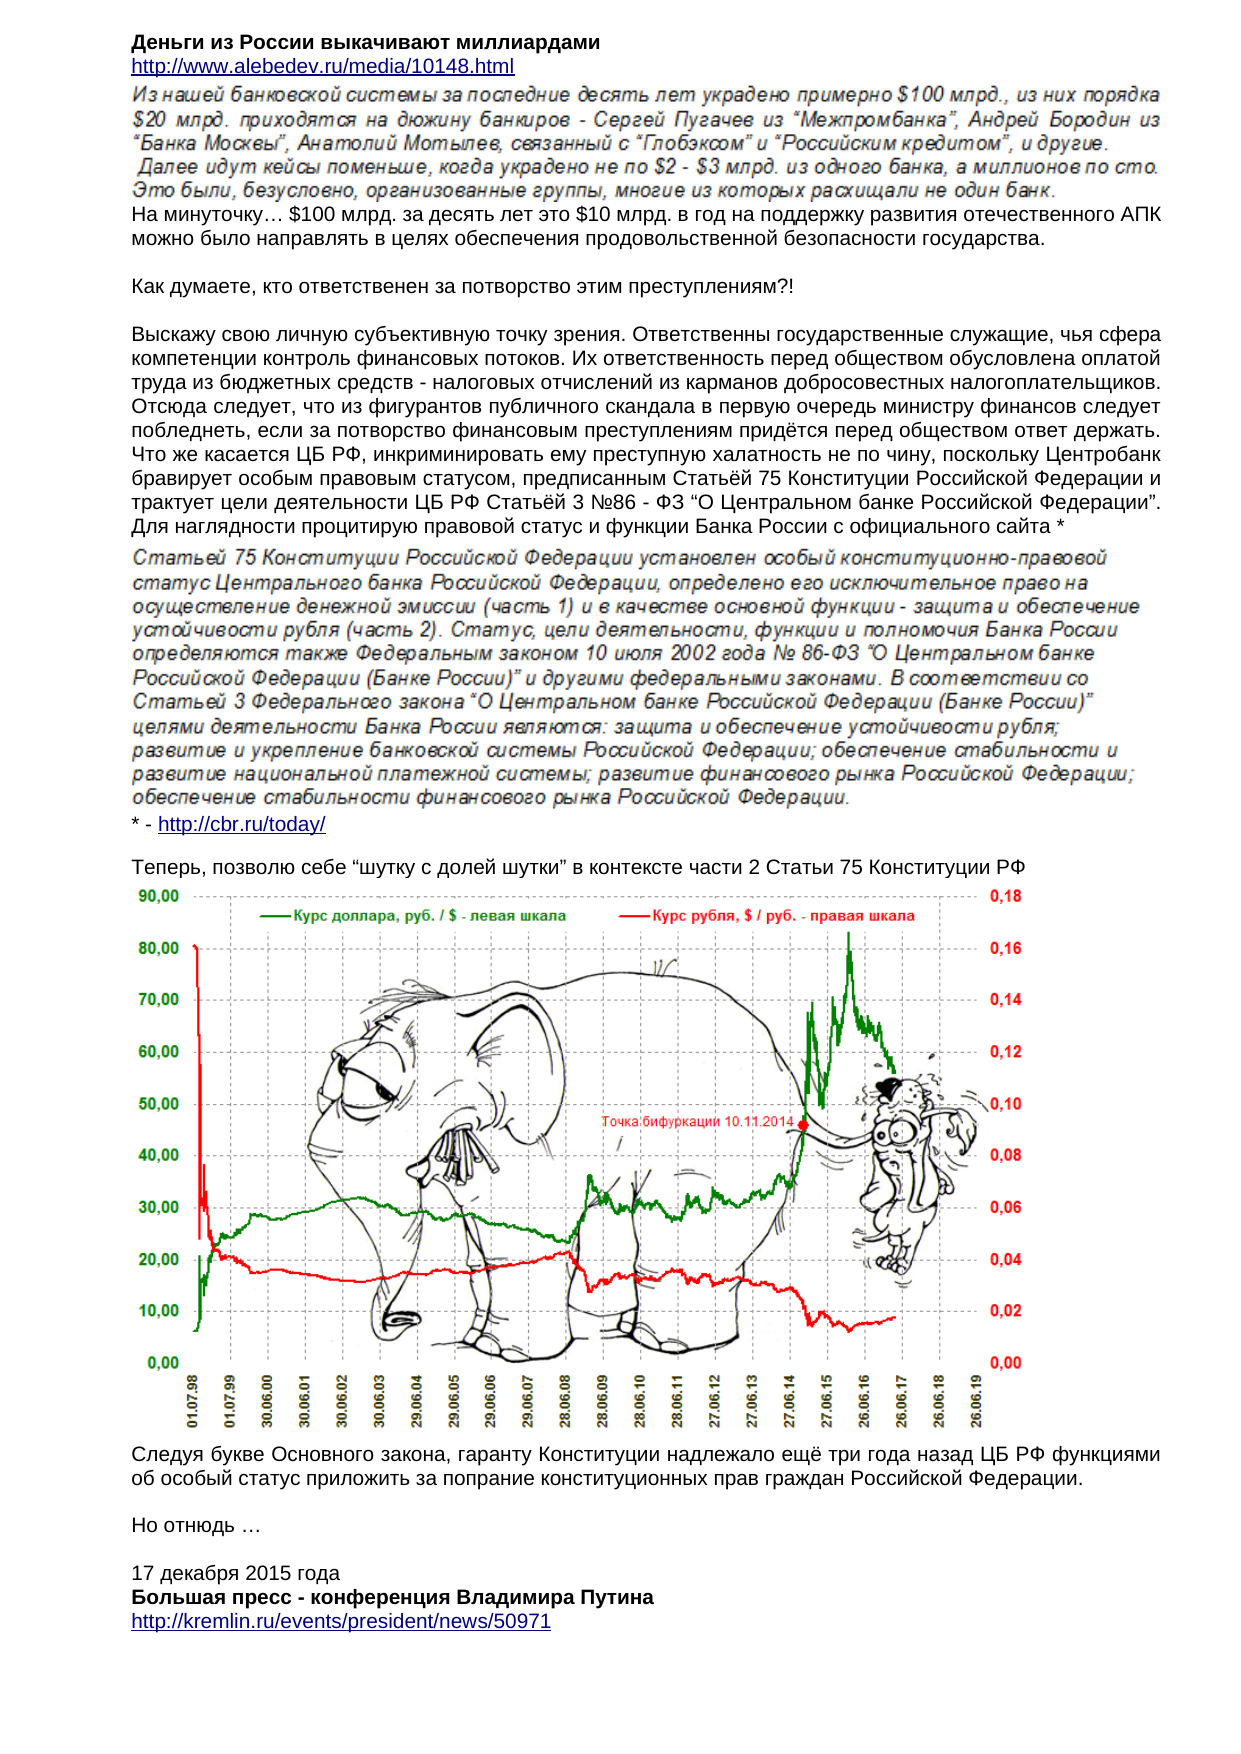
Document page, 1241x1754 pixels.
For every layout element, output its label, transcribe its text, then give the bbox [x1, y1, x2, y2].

text Как думаете, кто ответственен за потворство этим преступлениям?! [131, 274, 1162, 298]
text Выскажу свою личную субъективную точку зрения. Ответственны государственные служащие, чья сфера компетенции контроль финансовых потоков. Их ответственность перед обществом обусловлена оплатой труда из бюджетных средств - налоговых отчислений из карманов добросовестных налогоплательщиков. Отсюда следует, что из фигурантов публичного скандала в первую очередь министру финансов следует побледнеть, если за потворство финансовым преступлениям придётся перед обществом ответ держать. Что же касается ЦБ РФ, инкриминировать ему преступную халатность не по чину, поскольку Центробанк бравирует особым правовым статусом, предписанным Статьёй 75 Конституции Российской Федерации и трактует цели деятельности ЦБ РФ Статьёй 3 №86 - ФЗ “О Центральном банке Российской Федерации”. Для наглядности процитирую правовой статус и функции Банка России с официального сайта * [131, 322, 1162, 538]
text http://www.alebedev.ru/media/10148.html [131, 53, 1162, 77]
text Но отнюдь … [131, 1513, 1162, 1537]
text Деньги из России выкачивают миллиардами [131, 29, 1162, 53]
text http://kremlin.ru/events/president/news/50971 [131, 1609, 1162, 1633]
text Большая пресс - конференция Владимира Путина [131, 1585, 1162, 1609]
text Следуя букве Основного закона, гаранту Конституции надлежало ещё три года назад ЦБ РФ функциями об особый статус приложить за попрание конституционных прав граждан Российской Федерации. [131, 1441, 1162, 1489]
text * - http://cbr.ru/today/ [131, 812, 1162, 836]
text На минуточку… $100 млрд. за десять лет это $10 млрд. в год на поддержку развития отечественного АПК можно было направлять в целях обеспечения продовольственной безопасности государства. [131, 202, 1162, 250]
text 17 декабря 2015 года [131, 1561, 1162, 1585]
text Теперь, позволю себе “шутку с долей шутки” в контексте части 2 Статьи 75 Конституции РФ [131, 855, 1162, 879]
